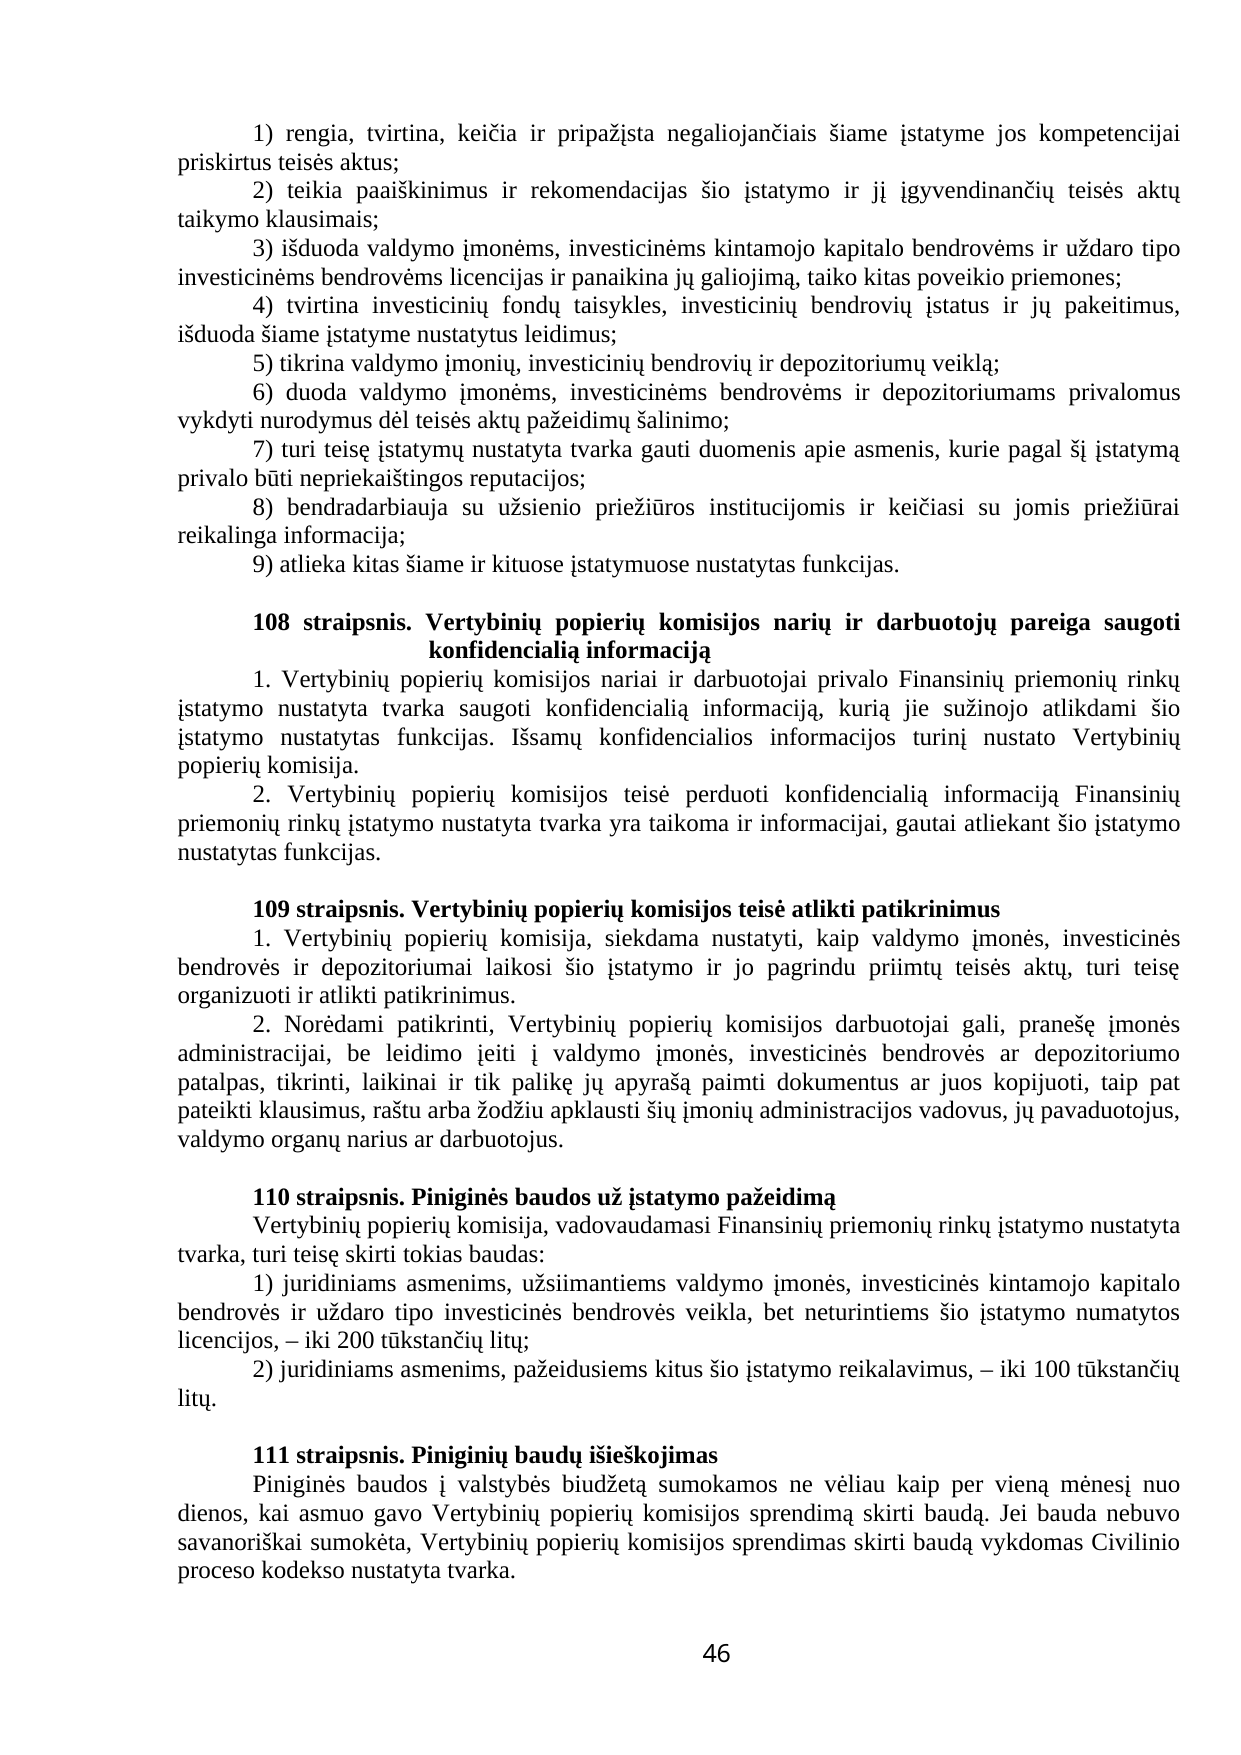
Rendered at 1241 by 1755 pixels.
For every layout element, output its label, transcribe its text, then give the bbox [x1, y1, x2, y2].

text 110 straipsnis. Piniginės baudos už įstatymo pažeidimą [177, 1182, 1181, 1211]
text 1. Vertybinių popierių komisija, siekdama nustatyti, kaip valdymo įmonės, investicinės bendrovės ir depozitoriumai laikosi šio įstatymo ir jo pagrindu priimtų teisės aktų, turi teisę organizuoti ir atlikti patikrinimus. [177, 923, 1181, 1009]
text Piniginės baudos į valstybės biudžetą sumokamos ne vėliau kaip per vieną mėnesį nuo dienos, kai asmuo gavo Vertybinių popierių komisijos sprendimą skirti baudą. Jei bauda nebuvo savanoriškai sumokėta, Vertybinių popierių komisijos sprendimas skirti baudą vykdomas Civilinio proceso kodekso nustatyta tvarka. [177, 1469, 1181, 1584]
text 1. Vertybinių popierių komisijos nariai ir darbuotojai privalo Finansinių priemonių rinkų įstatymo nustatyta tvarka saugoti konfidencialią informaciją, kurią jie sužinojo atlikdami šio įstatymo nustatytas funkcijas. Išsamų konfidencialios informacijos turinį nustato Vertybinių popierių komisija. [177, 664, 1181, 779]
text 108 straipsnis. Vertybinių popierių komisijos narių ir darbuotojų pareiga saugoti konfidencialią informaciją [252, 607, 1181, 664]
text 1) juridiniams asmenims, užsiimantiems valdymo įmonės, investicinės kintamojo kapitalo bendrovės ir uždaro tipo investicinės bendrovės veikla, bet neturintiems šio įstatymo numatytos licencijos, – iki 200 tūkstančių litų; [177, 1268, 1181, 1354]
text 111 straipsnis. Piniginių baudų išieškojimas [177, 1441, 1181, 1469]
text 2. Norėdami patikrinti, Vertybinių popierių komisijos darbuotojai gali, pranešę įmonės administracijai, be leidimo įeiti į valdymo įmonės, investicinės bendrovės ar depozitoriumo patalpas, tikrinti, laikinai ir tik palikę jų apyrašą paimti dokumentus ar juos kopijuoti, taip pat pateikti klausimus, raštu arba žodžiu apklausti šių įmonių administracijos vadovus, jų pavaduotojus, valdymo organų narius ar darbuotojus. [177, 1009, 1181, 1153]
text 5) tikrina valdymo įmonių, investicinių bendrovių ir depozitoriumų veiklą; [177, 348, 1181, 377]
text 8) bendradarbiauja su užsienio priežiūros institucijomis ir keičiasi su jomis priežiūrai reikalinga informacija; [177, 492, 1181, 549]
text 1) rengia, tvirtina, keičia ir pripažįsta negaliojančiais šiame įstatyme jos kompetencijai priskirtus teisės aktus; [177, 118, 1181, 176]
text 2. Vertybinių popierių komisijos teisė perduoti konfidencialią informaciją Finansinių priemonių rinkų įstatymo nustatyta tvarka yra taikoma ir informacijai, gautai atliekant šio įstatymo nustatytas funkcijas. [177, 779, 1181, 866]
text 2) juridiniams asmenims, pažeidusiems kitus šio įstatymo reikalavimus, – iki 100 tūkstančių litų. [177, 1354, 1181, 1412]
text 4) tvirtina investicinių fondų taisykles, investicinių bendrovių įstatus ir jų pakeitimus, išduoda šiame įstatyme nustatytus leidimus; [177, 291, 1181, 348]
text 109 straipsnis. Vertybinių popierių komisijos teisė atlikti patikrinimus [177, 894, 1181, 923]
text 9) atlieka kitas šiame ir kituose įstatymuose nustatytas funkcijas. [177, 549, 1181, 578]
text 7) turi teisę įstatymų nustatyta tvarka gauti duomenis apie asmenis, kurie pagal šį įstatymą privalo būti nepriekaištingos reputacijos; [177, 434, 1181, 492]
text Vertybinių popierių komisija, vadovaudamasi Finansinių priemonių rinkų įstatymo nustatyta tvarka, turi teisę skirti tokias baudas: [177, 1211, 1181, 1268]
text 2) teikia paaiškinimus ir rekomendacijas šio įstatymo ir jį įgyvendinančių teisės aktų taikymo klausimais; [177, 176, 1181, 233]
text 6) duoda valdymo įmonėms, investicinėms bendrovėms ir depozitoriumams privalomus vykdyti nurodymus dėl teisės aktų pažeidimų šalinimo; [177, 377, 1181, 434]
text 3) išduoda valdymo įmonėms, investicinėms kintamojo kapitalo bendrovėms ir uždaro tipo investicinėms bendrovėms licencijas ir panaikina jų galiojimą, taiko kitas poveikio priemones; [177, 233, 1181, 291]
